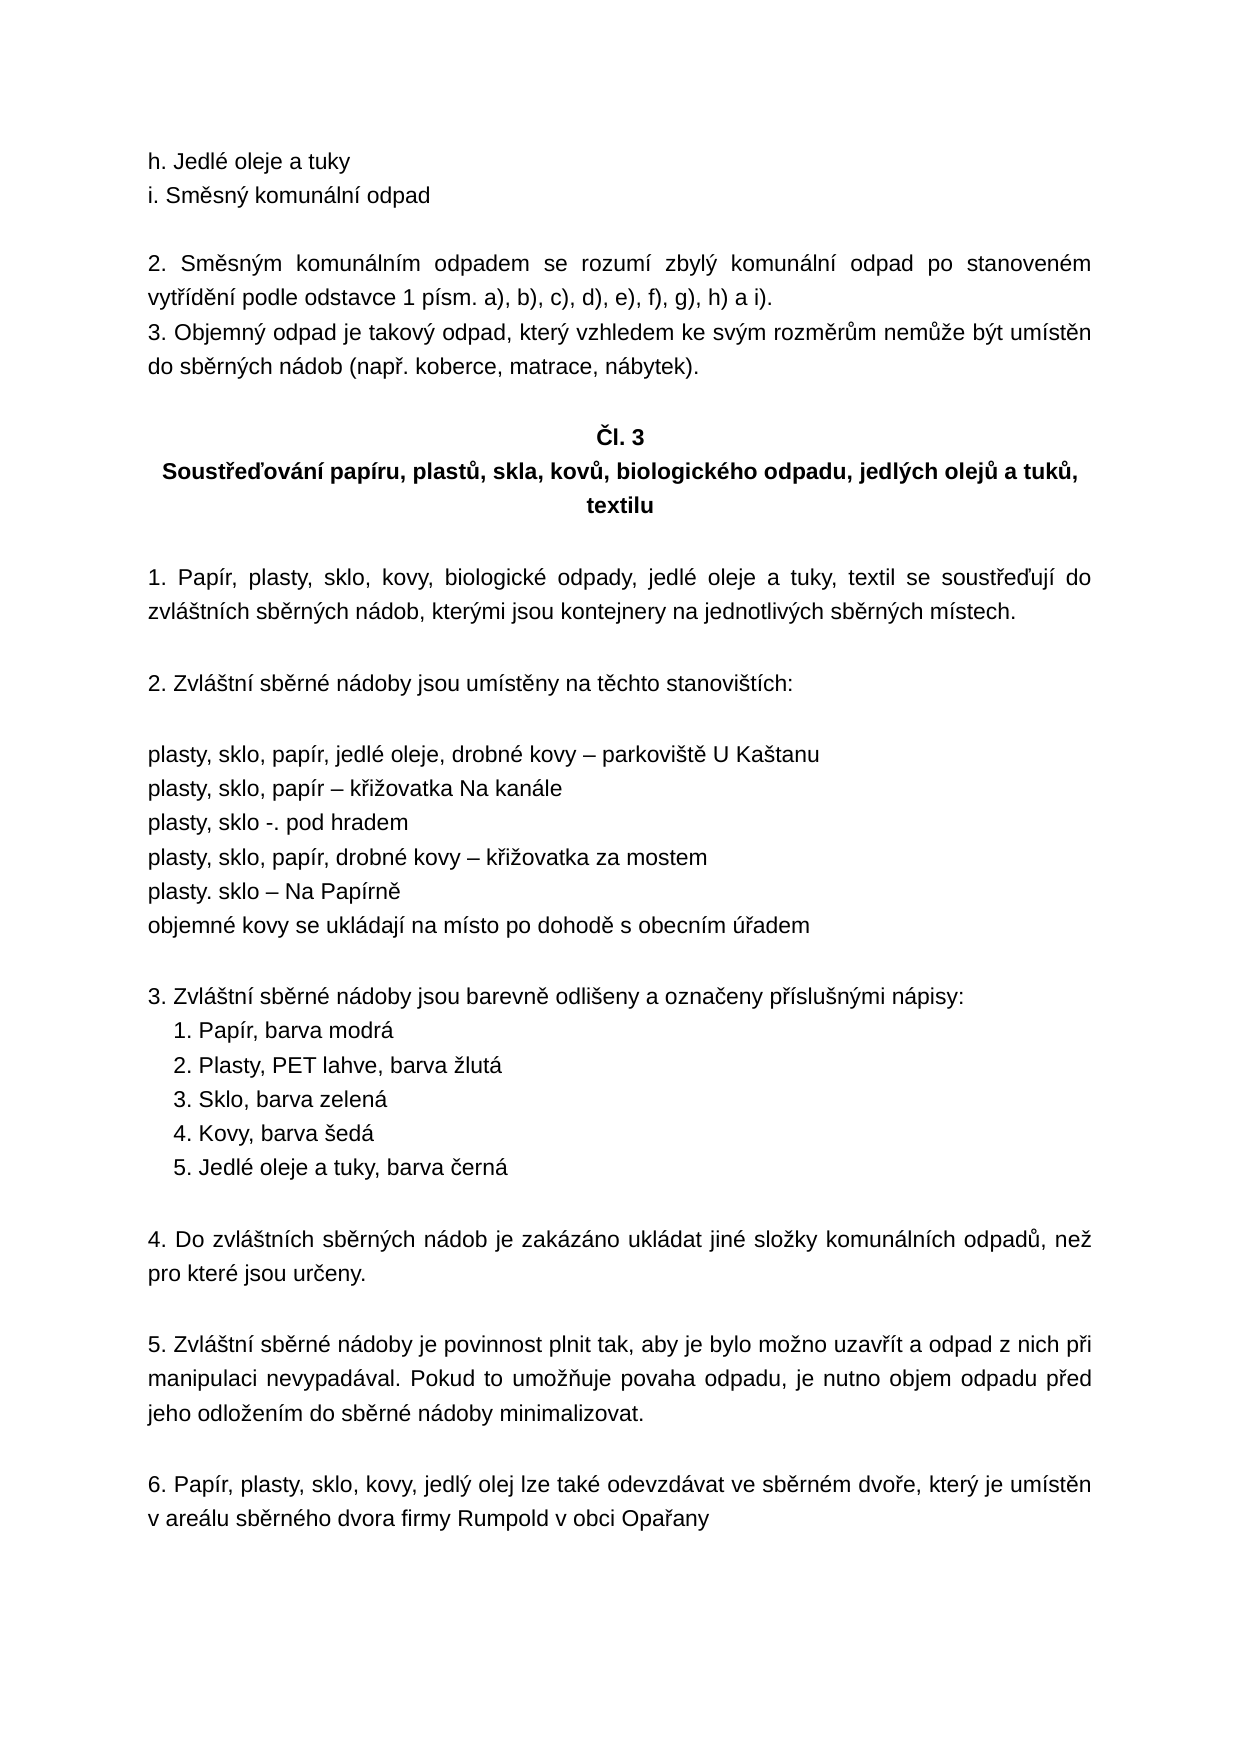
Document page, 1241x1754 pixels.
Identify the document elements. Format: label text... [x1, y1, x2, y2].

text plasty, sklo, papír, drobné kovy – křižovatka za mostem [148, 843, 1093, 870]
text 1. Papír, plasty, sklo, kovy, biologické odpady, jedlé oleje a tuky, textil se soustřeďují do zvláštních sběrných nádob, kterými jsou kontejnery na jednotlivých sběrných místech. [148, 564, 1093, 624]
text 5. Zvláštní sběrné nádoby je povinnost plnit tak, aby je bylo možno uzavřít a odpad z nich při manipulaci nevypadával. Pokud to umožňuje povaha odpadu, je nutno objem odpadu před jeho odložením do sběrné nádoby minimalizovat. [148, 1331, 1093, 1426]
text 2. Plasty, PET lahve, barva žlutá [148, 1052, 1093, 1078]
text 6. Papír, plasty, sklo, kovy, jedlý olej lze také odevzdávat ve sběrném dvoře, který je umístěn v areálu sběrného dvora firmy Rumpold v obci Opařany [148, 1471, 1093, 1531]
text objemné kovy se ukládají na místo po dohodě s obecním úřadem [148, 912, 1093, 938]
text plasty, sklo, papír – křižovatka Na kanále [148, 775, 1093, 801]
text 3. Sklo, barva zelená [148, 1086, 1093, 1112]
text plasty. sklo – Na Papírně [148, 878, 1093, 904]
text plasty, sklo -. pod hradem [148, 809, 1093, 836]
text 4. Kovy, barva šedá [148, 1120, 1093, 1146]
text 3. Zvláštní sběrné nádoby jsou barevně odlišeny a označeny příslušnými nápisy: [148, 983, 1093, 1009]
text 2. Směsným komunálním odpadem se rozumí zbylý komunální odpad po stanoveném vytřídění podle odstavce 1 písm. a), b), c), d), e), f), g), h) a i). [148, 250, 1093, 311]
text plasty, sklo, papír, jedlé oleje, drobné kovy – parkoviště U Kaštanu [148, 741, 1093, 767]
text 5. Jedlé oleje a tuky, barva černá [148, 1154, 1093, 1180]
text h. Jedlé oleje a tuky [148, 148, 1093, 174]
text 3. Objemný odpad je takový odpad, který vzhledem ke svým rozměrům nemůže být umístěn do sběrných nádob (např. koberce, matrace, nábytek). [148, 318, 1093, 379]
text i. Směsný komunální odpad [148, 182, 1093, 208]
text 1. Papír, barva modrá [148, 1017, 1093, 1044]
text 4. Do zvláštních sběrných nádob je zakázáno ukládat jiné složky komunálních odpadů, než pro které jsou určeny. [148, 1226, 1093, 1286]
text Čl. 3 Soustřeďování papíru, plastů, skla, kovů, biologického odpadu, jedlých olejů a tuků, textilu [148, 424, 1093, 519]
text 2. Zvláštní sběrné nádoby jsou umístěny na těchto stanovištích: [148, 669, 1093, 696]
